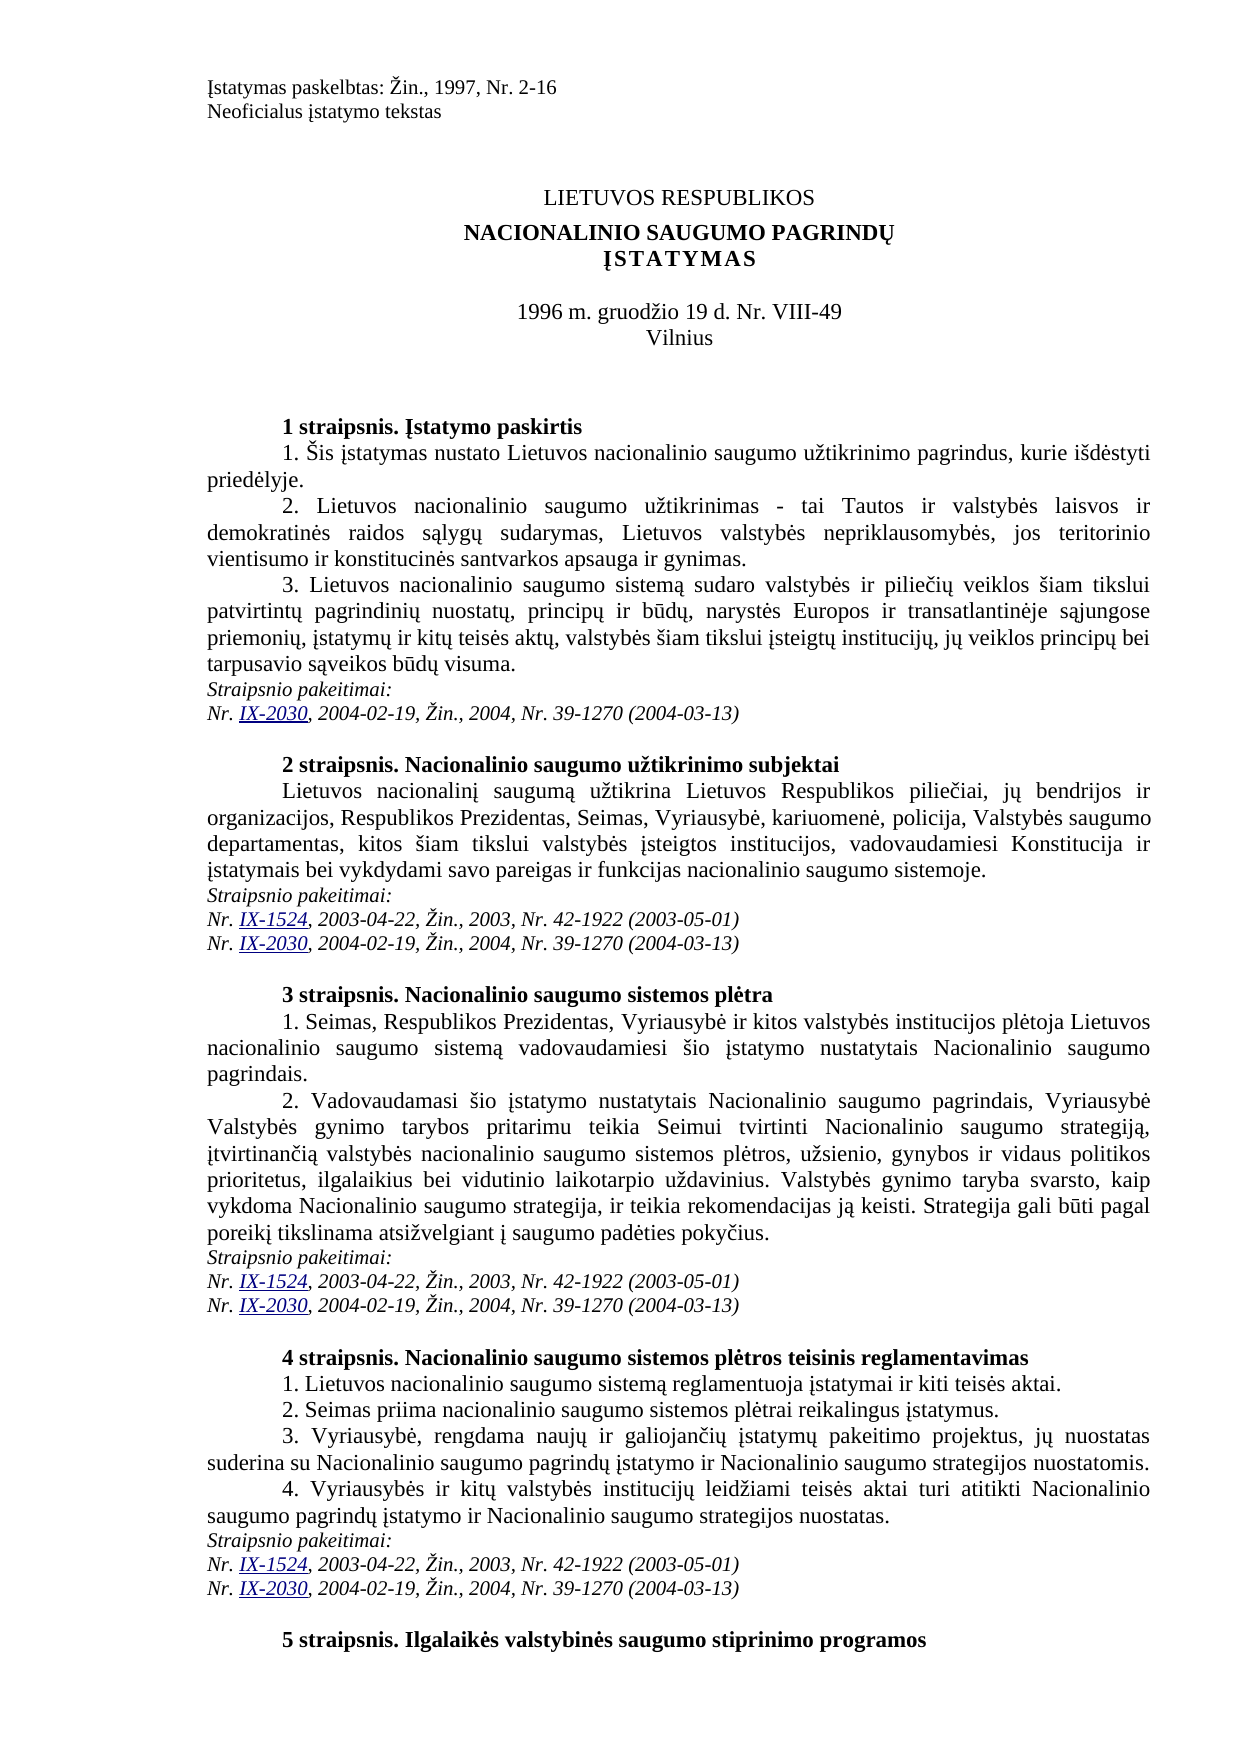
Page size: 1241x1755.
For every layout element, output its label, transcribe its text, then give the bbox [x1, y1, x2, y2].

text 1. Seimas, Respublikos Prezidentas, Vyriausybė ir kitos valstybės institucijos plėtoja Lietuvos nacionalinio saugumo sistemą vadovaudamiesi šio įstatymo nustatytais Nacionalinio saugumo pagrindais. [207, 1008, 1152, 1087]
text LIETUVOS RESPUBLIKOS [207, 184, 1152, 211]
text 1 straipsnis. Įstatymo paskirtis [207, 413, 1152, 439]
text Straipsnio pakeitimai: [207, 1528, 1152, 1552]
text ĮSTATYMAS [207, 245, 1152, 272]
text Straipsnio pakeitimai: [207, 1245, 1152, 1269]
text 3. Vyriausybė, rengdama naujų ir galiojančių įstatymų pakeitimo projektus, jų nuostatas suderina su Nacionalinio saugumo pagrindų įstatymo ir Nacionalinio saugumo strategijos nuostatomis. [207, 1423, 1152, 1475]
text 1. Šis įstatymas nustato Lietuvos nacionalinio saugumo užtikrinimo pagrindus, kurie išdėstyti priedėlyje. [207, 439, 1152, 492]
text Nr. IX-2030, 2004-02-19, Žin., 2004, Nr. 39-1270 (2004-03-13) [207, 931, 1152, 955]
text 2 straipsnis. Nacionalinio saugumo užtikrinimo subjektai [207, 751, 1152, 777]
text 2. Vadovaudamasi šio įstatymo nustatytais Nacionalinio saugumo pagrindais, Vyriausybė Valstybės gynimo tarybos pritarimu teikia Seimui tvirtinti Nacionalinio saugumo strategiją, įtvirtinančią valstybės nacionalinio saugumo sistemos plėtros, užsienio, gynybos ir vidaus politikos prioritetus, ilgalaikius bei vidutinio laikotarpio uždavinius. Valstybės gynimo taryba svarsto, kaip vykdoma Nacionalinio saugumo strategija, ir teikia rekomendacijas ją keisti. Strategija gali būti pagal poreikį tikslinama atsižvelgiant į saugumo padėties pokyčius. [207, 1087, 1152, 1245]
text 3 straipsnis. Nacionalinio saugumo sistemos plėtra [207, 981, 1152, 1008]
text Nr. IX-2030, 2004-02-19, Žin., 2004, Nr. 39-1270 (2004-03-13) [207, 1576, 1152, 1600]
text NACIONALINIO SAUGUMO PAGRINDŲ [207, 219, 1152, 245]
text Lietuvos nacionalinį saugumą užtikrina Lietuvos Respublikos piliečiai, jų bendrijos ir organizacijos, Respublikos Prezidentas, Seimas, Vyriausybė, kariuomenė, policija, Valstybės saugumo departamentas, kitos šiam tikslui valstybės įsteigtos institucijos, vadovaudamiesi Konstitucija ir įstatymais bei vykdydami savo pareigas ir funkcijas nacionalinio saugumo sistemoje. [207, 777, 1152, 883]
text 5 straipsnis. Ilgalaikės valstybinės saugumo stiprinimo programos [207, 1627, 1152, 1653]
text Nr. IX-1524, 2003-04-22, Žin., 2003, Nr. 42-1922 (2003-05-01) [207, 1269, 1152, 1293]
text 1996 m. gruodžio 19 d. Nr. VIII-49 Vilnius [207, 298, 1152, 351]
text 4 straipsnis. Nacionalinio saugumo sistemos plėtros teisinis reglamentavimas [207, 1343, 1152, 1370]
text 4. Vyriausybės ir kitų valstybės institucijų leidžiami teisės aktai turi atitikti Nacionalinio saugumo pagrindų įstatymo ir Nacionalinio saugumo strategijos nuostatas. [207, 1475, 1152, 1528]
text 3. Lietuvos nacionalinio saugumo sistemą sudaro valstybės ir piliečių veiklos šiam tikslui patvirtintų pagrindinių nuostatų, principų ir būdų, narystės Europos ir transatlantinėje sąjungose priemonių, įstatymų ir kitų teisės aktų, valstybės šiam tikslui įsteigtų institucijų, jų veiklos principų bei tarpusavio sąveikos būdų visuma. [207, 571, 1152, 677]
text Neoficialus įstatymo tekstas [207, 99, 1152, 123]
text Įstatymas paskelbtas: Žin., 1997, Nr. 2-16 [207, 75, 1152, 99]
text Straipsnio pakeitimai: [207, 883, 1152, 907]
text 1. Lietuvos nacionalinio saugumo sistemą reglamentuoja įstatymai ir kiti teisės aktai. [207, 1370, 1152, 1396]
text 2. Lietuvos nacionalinio saugumo užtikrinimas - tai Tautos ir valstybės laisvos ir demokratinės raidos sąlygų sudarymas, Lietuvos valstybės nepriklausomybės, jos teritorinio vientisumo ir konstitucinės santvarkos apsauga ir gynimas. [207, 492, 1152, 571]
text Straipsnio pakeitimai: [207, 677, 1152, 701]
text 2. Seimas priima nacionalinio saugumo sistemos plėtrai reikalingus įstatymus. [207, 1396, 1152, 1423]
text Nr. IX-2030, 2004-02-19, Žin., 2004, Nr. 39-1270 (2004-03-13) [207, 1293, 1152, 1317]
text Nr. IX-1524, 2003-04-22, Žin., 2003, Nr. 42-1922 (2003-05-01) [207, 907, 1152, 931]
text Nr. IX-2030, 2004-02-19, Žin., 2004, Nr. 39-1270 (2004-03-13) [207, 701, 1152, 725]
text Nr. IX-1524, 2003-04-22, Žin., 2003, Nr. 42-1922 (2003-05-01) [207, 1552, 1152, 1576]
